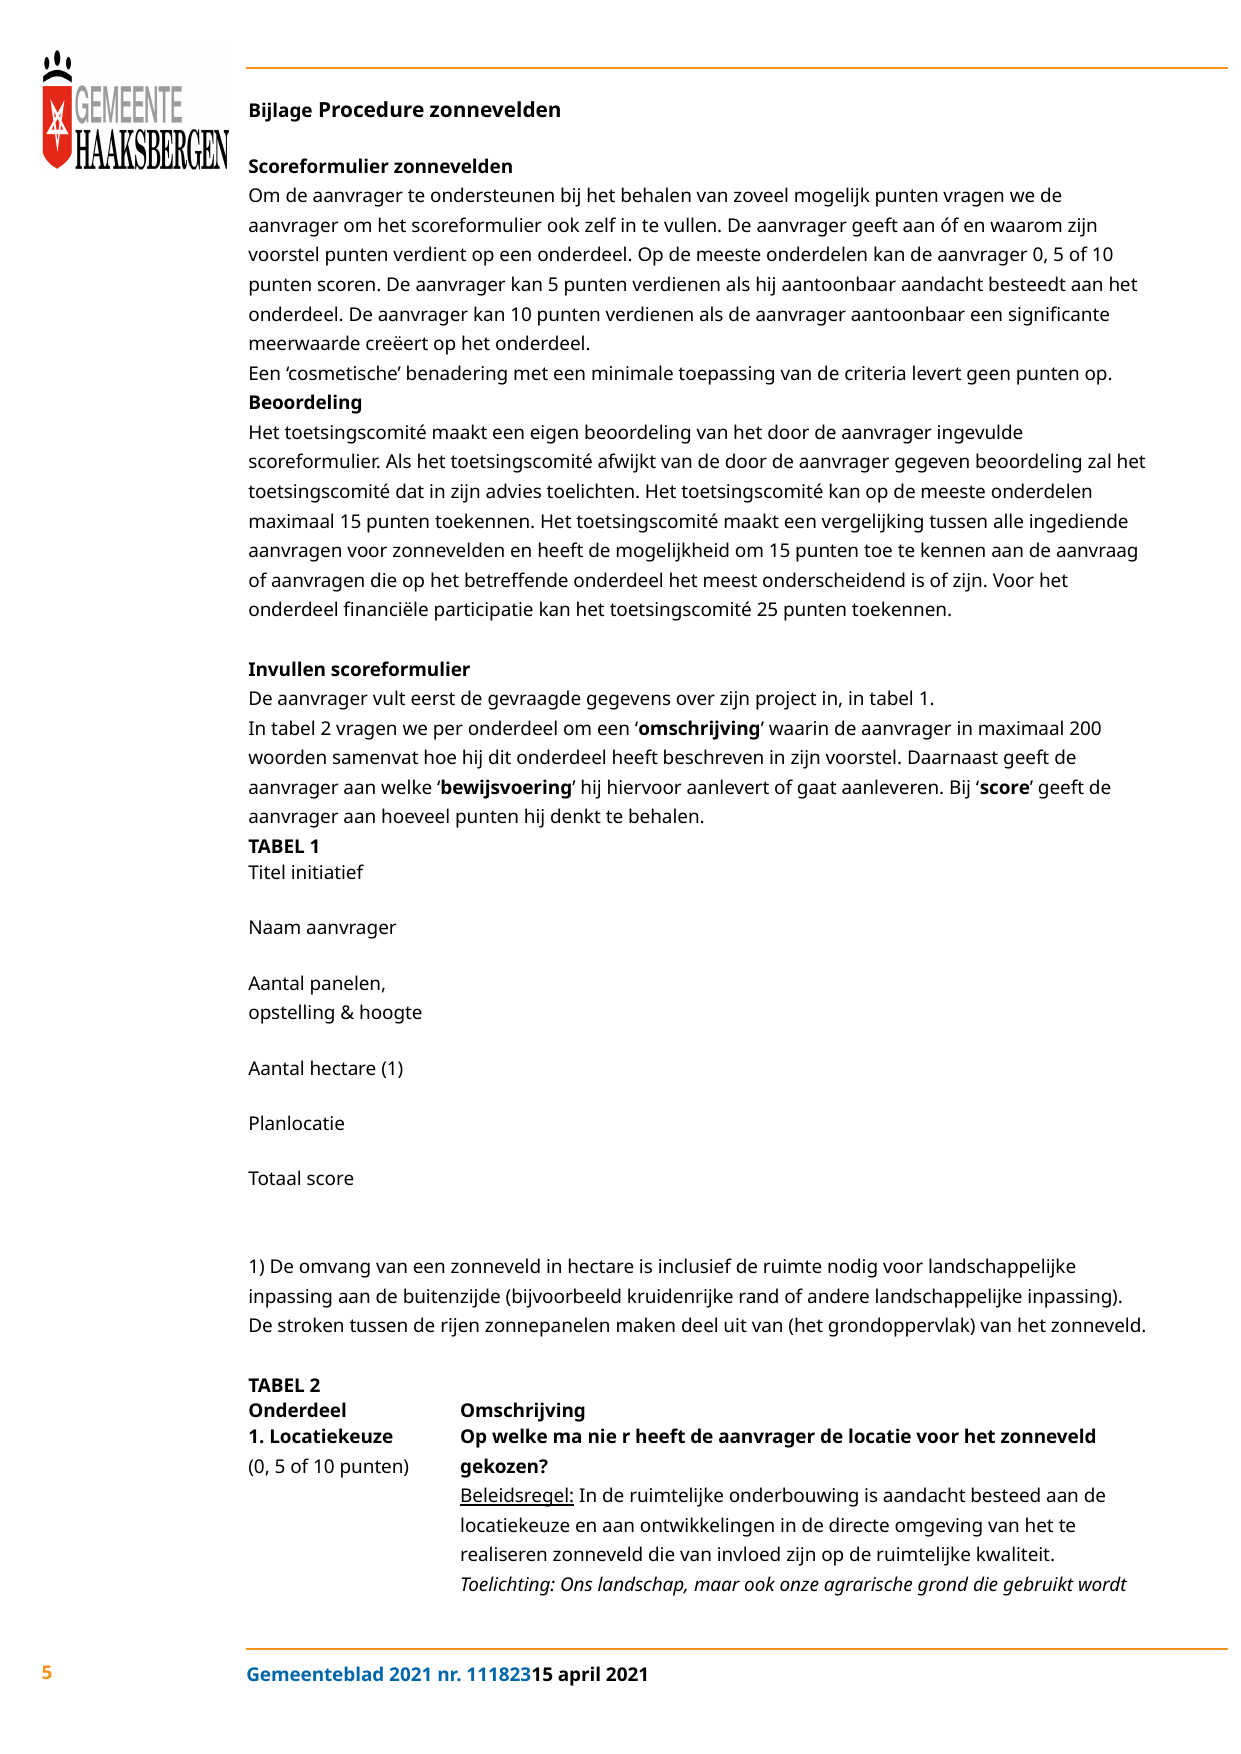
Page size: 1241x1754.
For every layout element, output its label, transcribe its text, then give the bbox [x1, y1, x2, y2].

text De aanvrager vult eerst de gevraagde gegevens over zijn project in, in tabel 1. [248, 685, 1152, 711]
text 1) De omvang van een zonneveld in hectare is inclusief de ruimte nodig voor landschappelijke inpassing aan de buitenzijde (bijvoorbeeld kruidenrijke rand of andere landschappelijke inpassing). De stroken tussen de rijen zonnepanelen maken deel uit van (het grondoppervlak) van het zonneveld. [248, 1253, 1152, 1338]
table_cell Planlocatie [248, 1110, 464, 1165]
table_cell [465, 1165, 1152, 1221]
table_cell 1. Locatiekeuze (0, 5 of 10 punten) [248, 1423, 460, 1597]
table_cell Aantal hectare (1) [248, 1055, 464, 1110]
table_cell Naam aanvrager [248, 915, 464, 970]
text Invullen scoreformulier [248, 656, 1152, 682]
table_cell [465, 915, 1152, 970]
table_cell Titel initiatief [248, 859, 464, 914]
text Om de aanvrager te ondersteunen bij het behalen van zoveel mogelijk punten vragen we de aanvrager om het scoreformulier ook zelf in te vullen. De aanvrager geeft aan óf en waarom zijn voorstel punten verdient op een onderdeel. Op de meeste onderdelen kan de aanvrager 0, 5 of 10 punten scoren. De aanvrager kan 5 punten verdienen als hij aantoonbaar aandacht besteedt aan het onderdeel. De aanvrager kan 10 punten verdienen als de aanvrager aantoonbaar een significante meerwaarde creëert op het onderdeel. [248, 182, 1152, 356]
text Een ‘cosmetische’ benadering met een minimale toepassing van de criteria levert geen punten op. [248, 360, 1152, 386]
text Beoordeling [248, 389, 1152, 415]
table_cell [465, 1110, 1152, 1165]
picture [41, 47, 231, 172]
table_header TABEL 2 [248, 1372, 1152, 1398]
text In tabel 2 vragen we per onderdeel om een ‘omschrijving’ waarin de aanvrager in maximaal 200 woorden samenvat hoe hij dit onderdeel heeft beschreven in zijn voorstel. Daarnaast geeft de aanvrager aan welke ‘bewijsvoering’ hij hiervoor aanlevert of gaat aanleveren. Bij ‘score’ geeft de aanvrager aan hoeveel punten hij denkt te behalen. [248, 715, 1152, 829]
table_cell Op welke ma nie r heeft de aanvrager de locatie voor het zonneveld gekozen? Beleidsregel: In de ruimtelijke onderbouwing is aandacht besteed aan de locatiekeuze en aan ontwikkelingen in de directe omgeving van het te realiseren zonneveld die van invloed zijn op de ruimtelijke kwaliteit. Toelichting: Ons landschap, maar ook onze agrarische grond die gebruikt wordt [460, 1423, 1152, 1597]
table_cell [465, 970, 1152, 1055]
table_cell Omschrijving [460, 1398, 1152, 1423]
text Scoreformulier zonnevelden [248, 153, 1152, 179]
table_header TABEL 1 [248, 834, 1152, 859]
table_cell [465, 1055, 1152, 1110]
table_cell Totaal score [248, 1165, 464, 1221]
table_cell [465, 859, 1152, 914]
text Het toetsingscomité maakt een eigen beoordeling van het door de aanvrager ingevulde scoreformulier. Als het toetsingscomité afwijkt van de door de aanvrager gegeven beoordeling zal het toetsingscomité dat in zijn advies toelichten. Het toetsingscomité kan op de meeste onderdelen maximaal 15 punten toekennen. Het toetsingscomité maakt een vergelijking tussen alle ingediende aanvragen voor zonnevelden en heeft de mogelijkheid om 15 punten toe te kennen aan de aanvraag of aanvragen die op het betreffende onderdeel het meest onderscheidend is of zijn. Voor het onderdeel financiële participatie kan het toetsingscomité 25 punten toekennen. [248, 419, 1152, 622]
table_cell Onderdeel [248, 1398, 460, 1423]
table_cell Aantal panelen, opstelling & hoogte [248, 970, 464, 1055]
text Bijlage Procedure zonnevelden [248, 95, 1152, 123]
